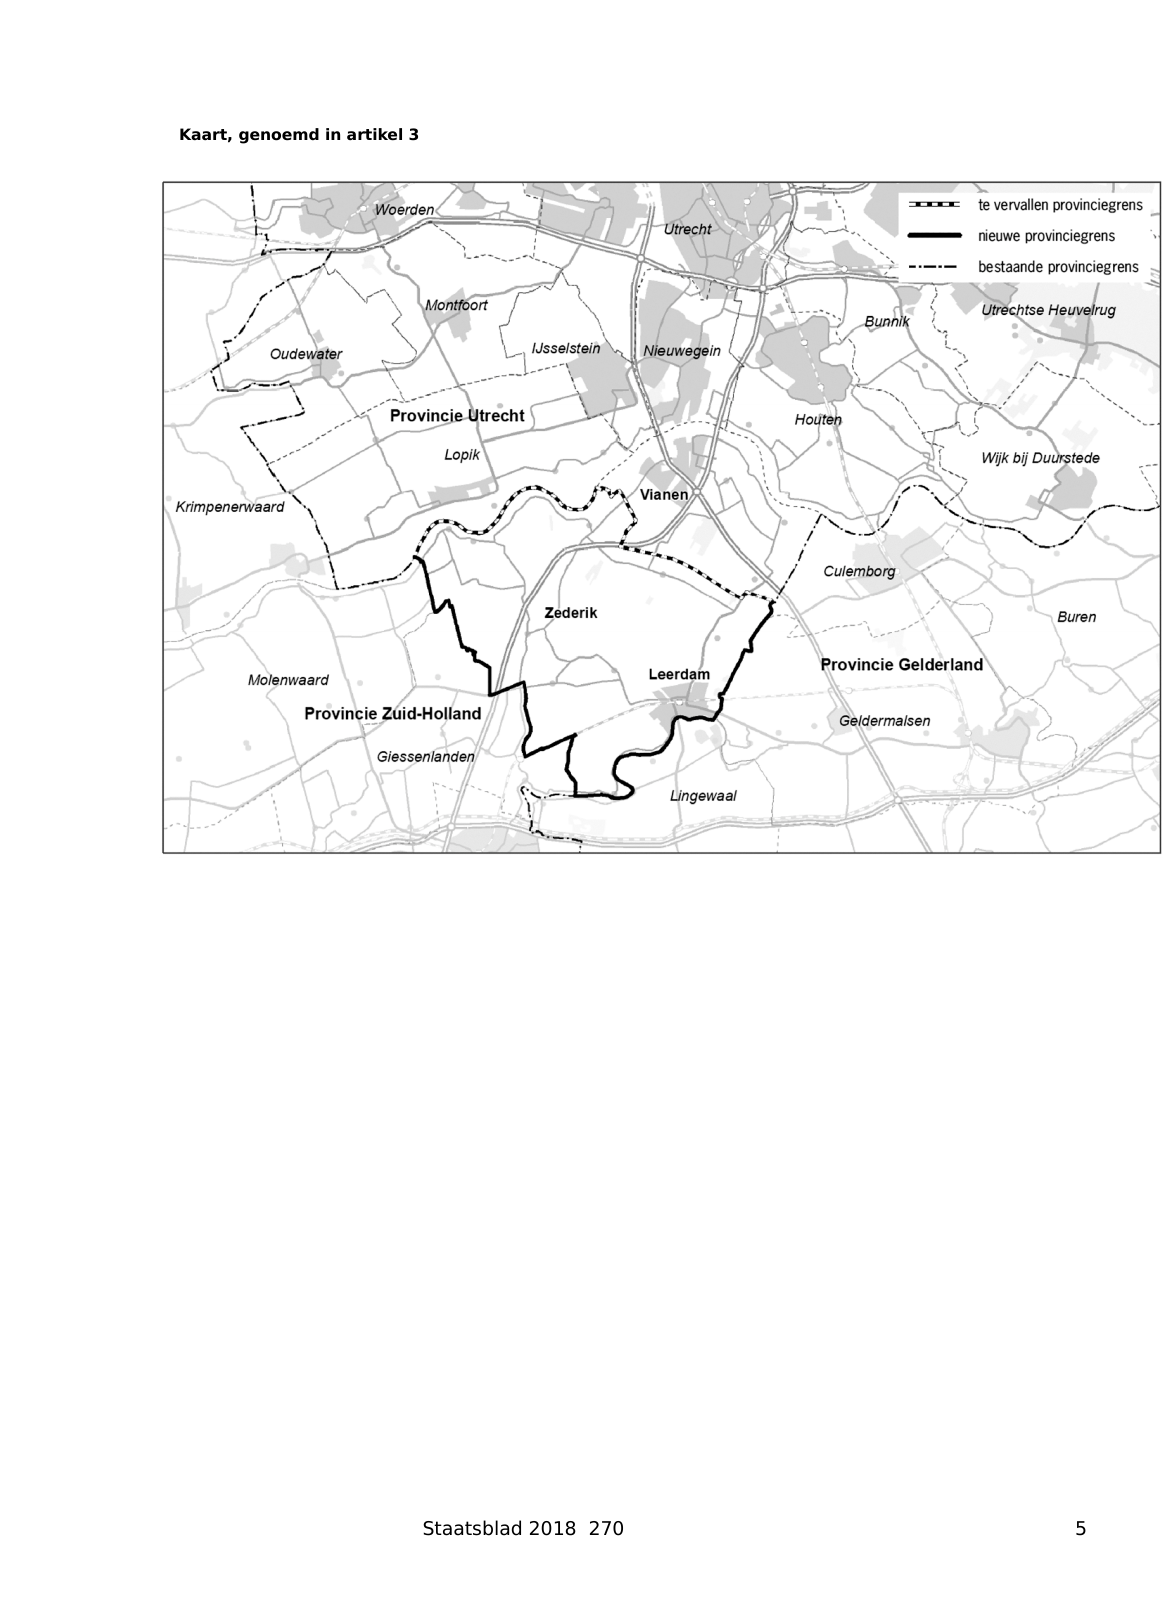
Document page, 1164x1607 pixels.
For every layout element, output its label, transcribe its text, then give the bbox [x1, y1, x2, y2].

picture [159, 178, 1164, 858]
text Kaart, genoemd in artikel 3 [159, 126, 1163, 144]
